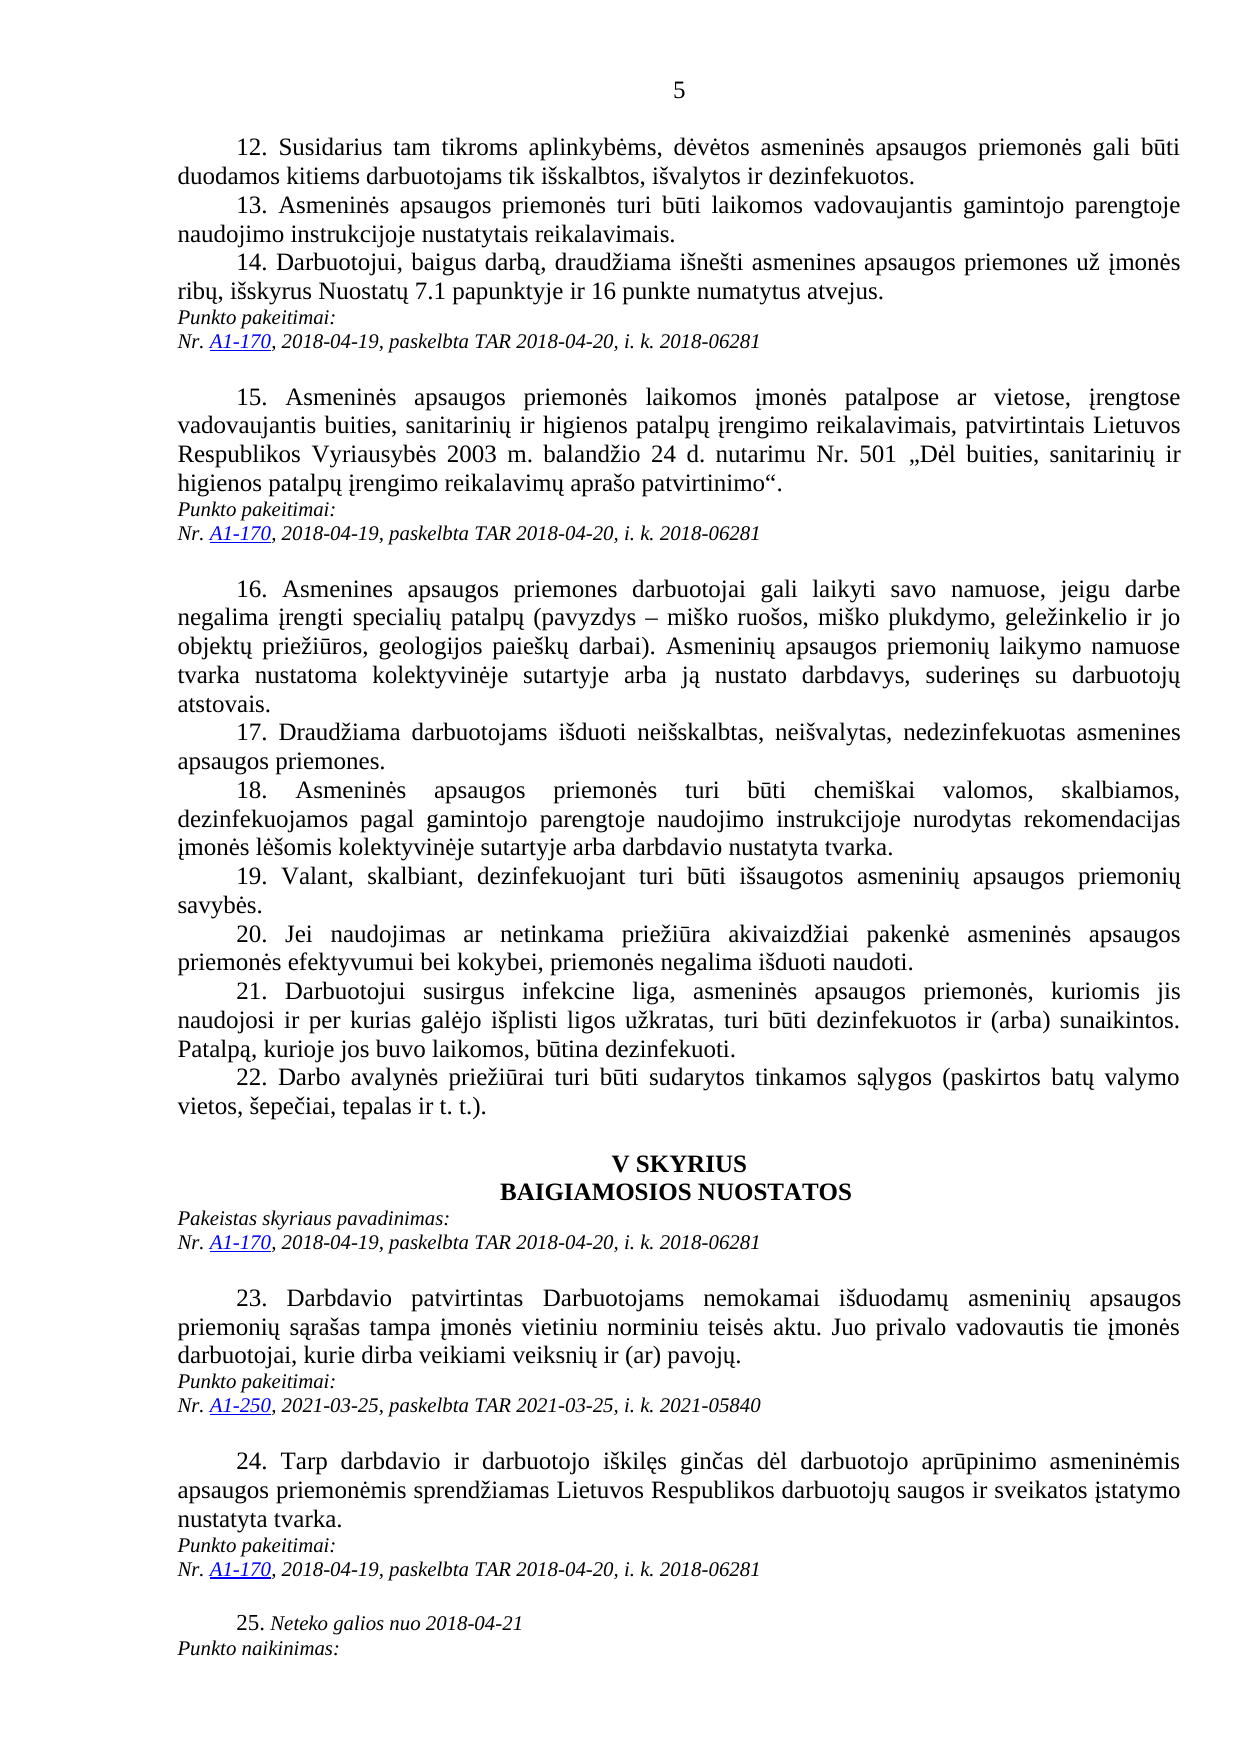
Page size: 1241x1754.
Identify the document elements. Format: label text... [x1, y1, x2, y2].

text Punkto naikinimas: [177, 1636, 1181, 1660]
text BAIGIAMOSIOS NUOSTATOS [177, 1177, 1181, 1206]
text 18. Asmeninės apsaugos priemonės turi būti chemiškai valomos, skalbiamos, dezinfekuojamos pagal gamintojo parengtoje naudojimo instrukcijoje nurodytas rekomendacijas įmonės lėšomis kolektyvinėje sutartyje arba darbdavio nustatyta tvarka. [177, 775, 1181, 861]
text 12. Susidarius tam tikroms aplinkybėms, dėvėtos asmeninės apsaugos priemonės gali būti duodamos kitiems darbuotojams tik išskalbtos, išvalytos ir dezinfekuotos. [177, 132, 1181, 190]
text 15. Asmeninės apsaugos priemonės laikomos įmonės patalpose ar vietose, įrengtose vadovaujantis buities, sanitarinių ir higienos patalpų įrengimo reikalavimais, patvirtintais Lietuvos Respublikos Vyriausybės 2003 m. balandžio 24 d. nutarimu Nr. 501 „Dėl buities, sanitarinių ir higienos patalpų įrengimo reikalavimų aprašo patvirtinimo“. [177, 382, 1181, 497]
text 14. Darbuotojui, baigus darbą, draudžiama išnešti asmenines apsaugos priemones už įmonės ribų, išskyrus Nuostatų 7.1 papunktyje ir 16 punkte numatytus atvejus. [177, 247, 1181, 305]
text Nr. A1-170, 2018-04-19, paskelbta TAR 2018-04-20, i. k. 2018-06281 [177, 521, 1181, 545]
text Punkto pakeitimai: [177, 497, 1181, 521]
text V SKYRIUS [177, 1149, 1181, 1177]
text Punkto pakeitimai: [177, 1369, 1181, 1393]
text 19. Valant, skalbiant, dezinfekuojant turi būti išsaugotos asmeninių apsaugos priemonių savybės. [177, 861, 1181, 919]
text 17. Draudžiama darbuotojams išduoti neišskalbtas, neišvalytas, nedezinfekuotas asmenines apsaugos priemones. [177, 717, 1181, 775]
text 25. Neteko galios nuo 2018-04-21 [177, 1609, 1181, 1636]
text 20. Jei naudojimas ar netinkama priežiūra akivaizdžiai pakenkė asmeninės apsaugos priemonės efektyvumui bei kokybei, priemonės negalima išduoti naudoti. [177, 919, 1181, 976]
text Pakeistas skyriaus pavadinimas: [177, 1206, 1181, 1230]
text 21. Darbuotojui susirgus infekcine liga, asmeninės apsaugos priemonės, kuriomis jis naudojosi ir per kurias galėjo išplisti ligos užkratas, turi būti dezinfekuotos ir (arba) sunaikintos. Patalpą, kurioje jos buvo laikomos, būtina dezinfekuoti. [177, 976, 1181, 1062]
text Punkto pakeitimai: [177, 1532, 1181, 1557]
text Nr. A1-170, 2018-04-19, paskelbta TAR 2018-04-20, i. k. 2018-06281 [177, 1557, 1181, 1581]
text Nr. A1-170, 2018-04-19, paskelbta TAR 2018-04-20, i. k. 2018-06281 [177, 329, 1181, 353]
text 16. Asmenines apsaugos priemones darbuotojai gali laikyti savo namuose, jeigu darbe negalima įrengti specialių patalpų (pavyzdys – miško ruošos, miško plukdymo, geležinkelio ir jo objektų priežiūros, geologijos paieškų darbai). Asmeninių apsaugos priemonių laikymo namuose tvarka nustatoma kolektyvinėje sutartyje arba ją nustato darbdavys, suderinęs su darbuotojų atstovais. [177, 574, 1181, 717]
text 23. Darbdavio patvirtintas Darbuotojams nemokamai išduodamų asmeninių apsaugos priemonių sąrašas tampa įmonės vietiniu norminiu teisės aktu. Juo privalo vadovautis tie įmonės darbuotojai, kurie dirba veikiami veiksnių ir (ar) pavojų. [177, 1283, 1181, 1369]
text 22. Darbo avalynės priežiūrai turi būti sudarytos tinkamos sąlygos (paskirtos batų valymo vietos, šepečiai, tepalas ir t. t.). [177, 1062, 1181, 1120]
text Nr. A1-250, 2021-03-25, paskelbta TAR 2021-03-25, i. k. 2021-05840 [177, 1393, 1181, 1417]
text Nr. A1-170, 2018-04-19, paskelbta TAR 2018-04-20, i. k. 2018-06281 [177, 1230, 1181, 1254]
text 24. Tarp darbdavio ir darbuotojo iškilęs ginčas dėl darbuotojo aprūpinimo asmeninėmis apsaugos priemonėmis sprendžiamas Lietuvos Respublikos darbuotojų saugos ir sveikatos įstatymo nustatyta tvarka. [177, 1446, 1181, 1532]
text Punkto pakeitimai: [177, 305, 1181, 329]
text 13. Asmeninės apsaugos priemonės turi būti laikomos vadovaujantis gamintojo parengtoje naudojimo instrukcijoje nustatytais reikalavimais. [177, 190, 1181, 247]
